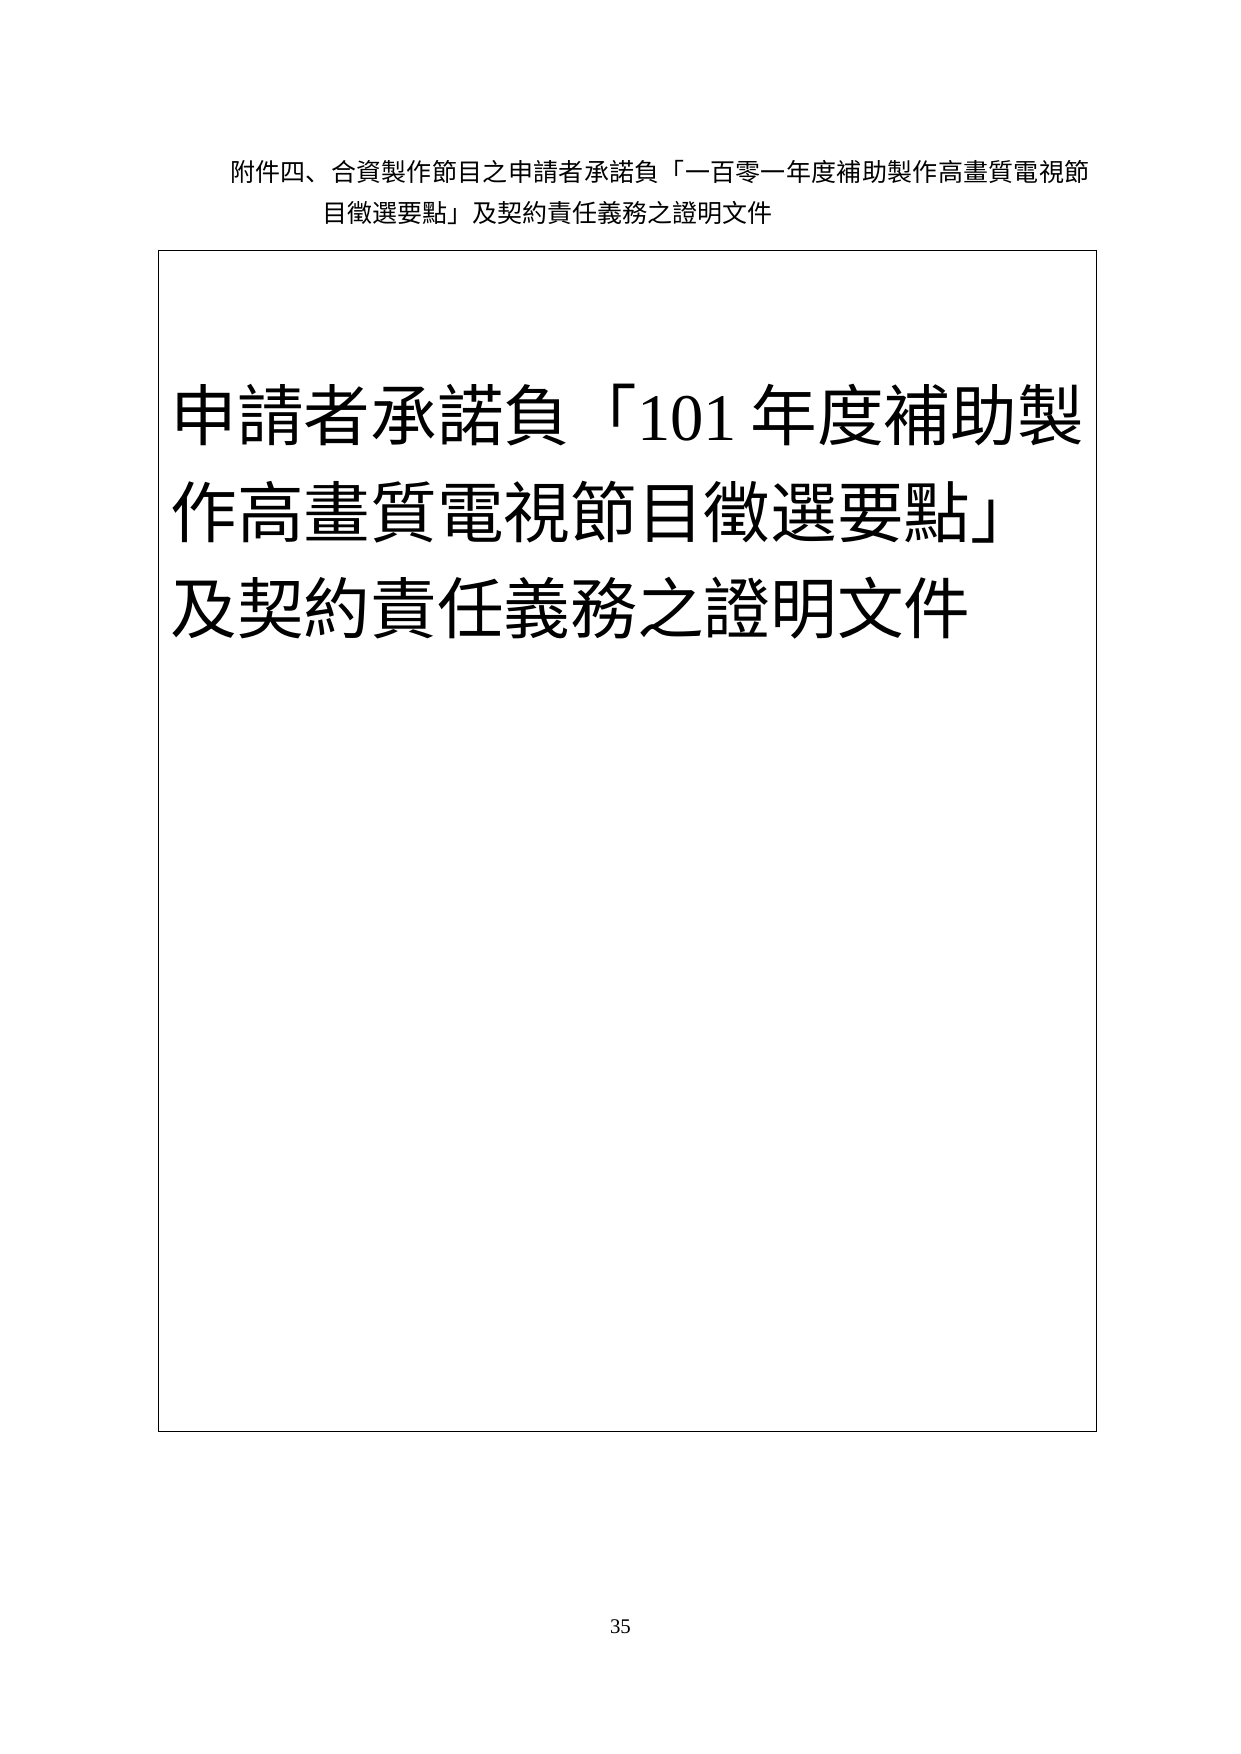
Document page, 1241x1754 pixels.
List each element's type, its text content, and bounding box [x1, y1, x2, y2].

text 附件四、合資製作節目之申請者承諾負「一百零一年度補助製作高畫質電視節目徵選要點」及契約責任義務之證明文件 [223, 148, 1092, 231]
table_header 申請者承諾負「101年度補助製作高畫質電視節目徵選要點」及契約責任義務之證明文件 [159, 251, 1096, 1431]
